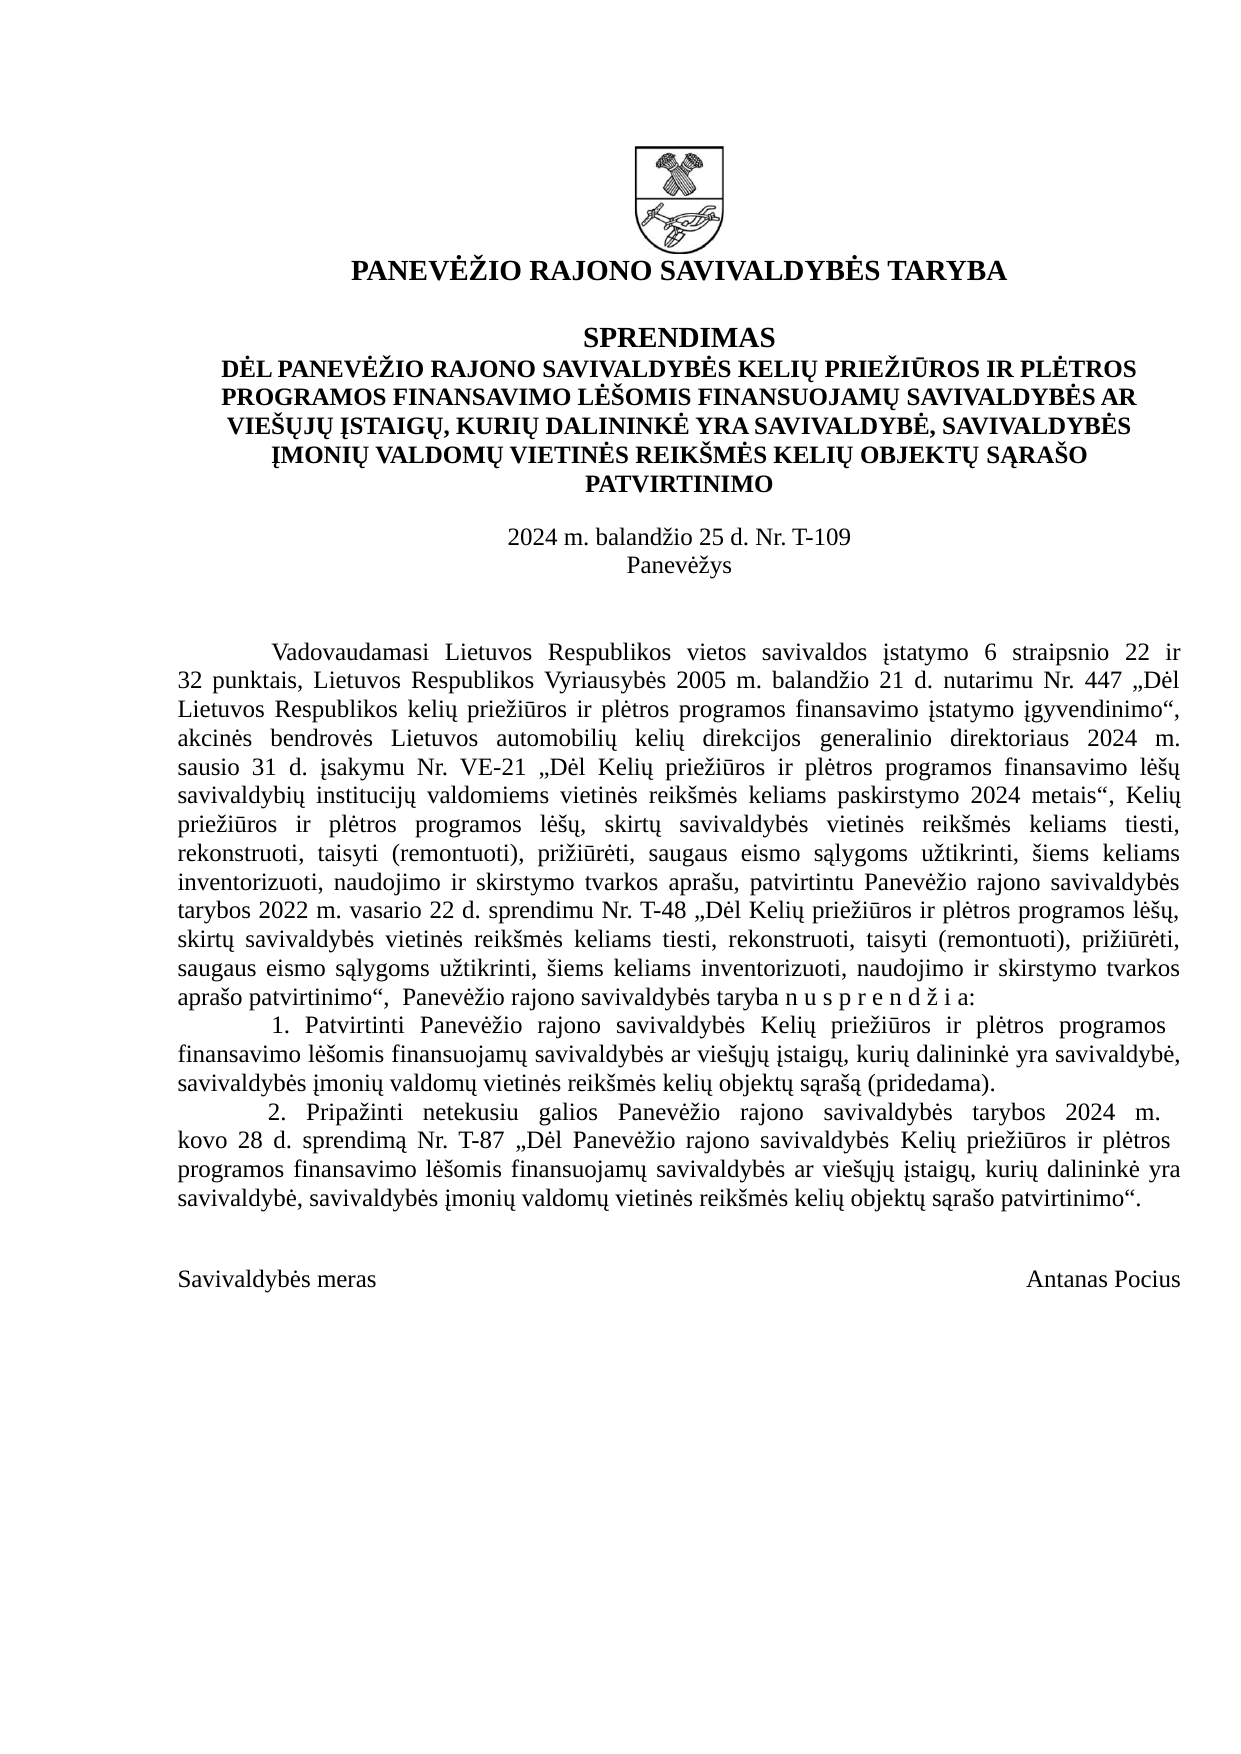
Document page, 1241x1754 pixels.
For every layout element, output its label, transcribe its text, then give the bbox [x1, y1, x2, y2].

text PANEVĖŽIO RAJONO SAVIVALDYBĖS TARYBA [177, 253, 1181, 287]
text SPRENDIMAS [177, 320, 1181, 354]
text 2024 m. balandžio 25 d. Nr. T-109 [177, 522, 1181, 550]
text Vadovaudamasi Lietuvos Respublikos vietos savivaldos įstatymo 6 straipsnio 22 ir 32 punktais, Lietuvos Respublikos Vyriausybės 2005 m. balandžio 21 d. nutarimu Nr. 447 „Dėl Lietuvos Respublikos kelių priežiūros ir plėtros programos finansavimo įstatymo įgyvendinimo“, akcinės bendrovės Lietuvos automobilių kelių direkcijos generalinio direktoriaus 2024 m. sausio 31 d. įsakymu Nr. VE-21 „Dėl Kelių priežiūros ir plėtros programos finansavimo lėšų savivaldybių institucijų valdomiems vietinės reikšmės keliams paskirstymo 2024 metais“, Kelių priežiūros ir plėtros programos lėšų, skirtų savivaldybės vietinės reikšmės keliams tiesti, rekonstruoti, taisyti (remontuoti), prižiūrėti, saugaus eismo sąlygoms užtikrinti, šiems keliams inventorizuoti, naudojimo ir skirstymo tvarkos aprašu, patvirtintu Panevėžio rajono savivaldybės tarybos 2022 m. vasario 22 d. sprendimu Nr. T-48 „Dėl Kelių priežiūros ir plėtros programos lėšų, skirtų savivaldybės vietinės reikšmės keliams tiesti, rekonstruoti, taisyti (remontuoti), prižiūrėti, saugaus eismo sąlygoms užtikrinti, šiems keliams inventorizuoti, naudojimo ir skirstymo tvarkos aprašo patvirtinimo“, Panevėžio rajono savivaldybės taryba n u s p r e n d ž i a: [177, 637, 1181, 1010]
text Savivaldybės meras Antanas Pocius [177, 1264, 1181, 1293]
text DĖL PANEVĖŽIO RAJONO SAVIVALDYBĖS KELIŲ PRIEŽIŪROS IR PLĖTROS PROGRAMOS FINANSAVIMO LĖŠOMIS FINANSUOJAMŲ SAVIVALDYBĖS AR VIEŠŲJŲ ĮSTAIGŲ, KURIŲ DALININKĖ YRA SAVIVALDYBĖ, SAVIVALDYBĖS ĮMONIŲ VALDOMŲ VIETINĖS REIKŠMĖS KELIŲ OBJEKTŲ SĄRAŠO PATVIRTINIMO [177, 354, 1181, 497]
text 1. Patvirtinti Panevėžio rajono savivaldybės Kelių priežiūros ir plėtros programos finansavimo lėšomis finansuojamų savivaldybės ar viešųjų įstaigų, kurių dalininkė yra savivaldybė, savivaldybės įmonių valdomų vietinės reikšmės kelių objektų sąrašą (pridedama). [177, 1010, 1181, 1097]
text 2. Pripažinti netekusiu galios Panevėžio rajono savivaldybės tarybos 2024 m. kovo 28 d. sprendimą Nr. T-87 „Dėl Panevėžio rajono savivaldybės Kelių priežiūros ir plėtros programos finansavimo lėšomis finansuojamų savivaldybės ar viešųjų įstaigų, kurių dalininkė yra savivaldybė, savivaldybės įmonių valdomų vietinės reikšmės kelių objektų sąrašo patvirtinimo“. [177, 1097, 1181, 1212]
text Panevėžys [177, 550, 1181, 579]
